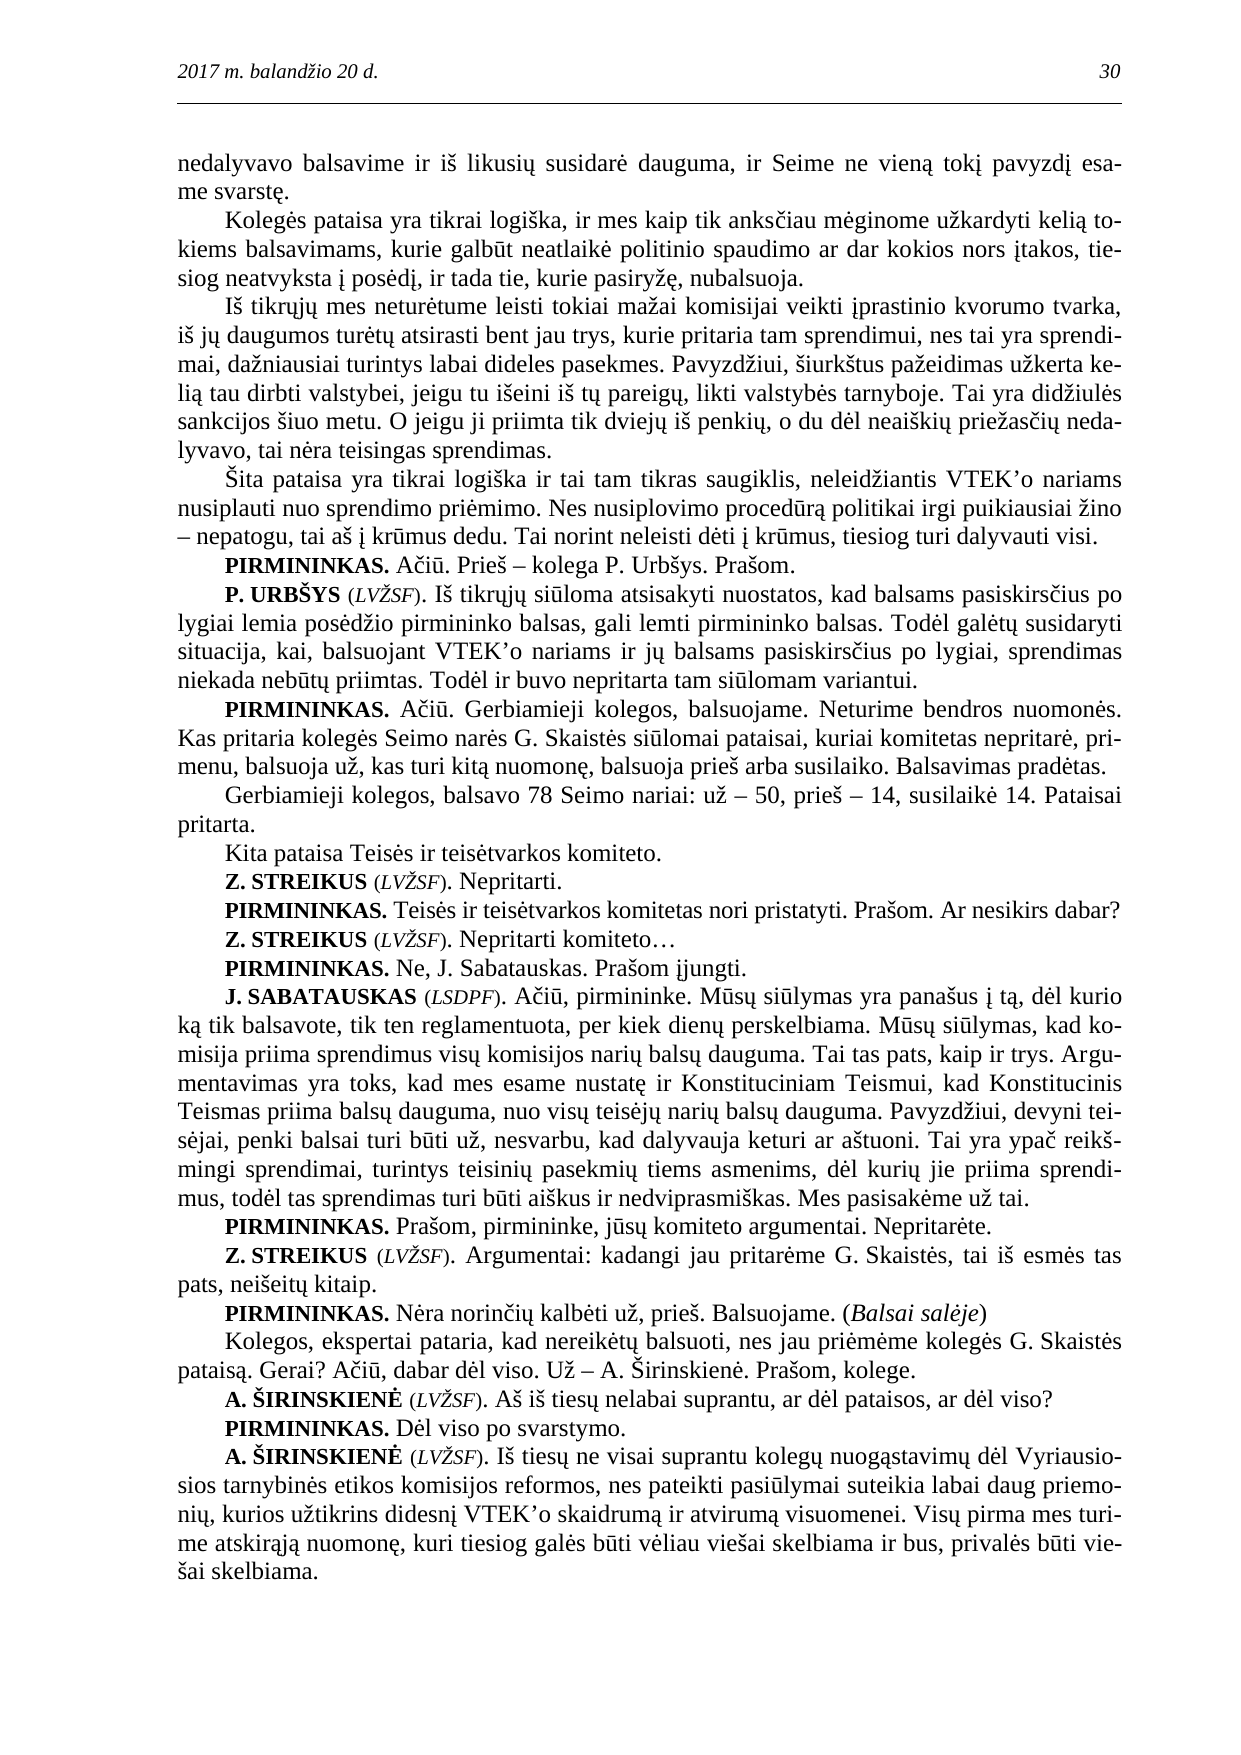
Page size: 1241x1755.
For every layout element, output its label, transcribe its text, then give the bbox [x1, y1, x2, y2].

text Ger­bia­mie­ji ko­le­gos, bal­sa­vo 78 Sei­mo na­riai: už – 50, prieš – 14, su­si­lai­kė 14. Pa­tai­sai pri­tar­ta. [177, 780, 1122, 838]
text Ki­ta pa­tai­sa Tei­sės ir tei­sėt­var­kos ko­mi­te­to. [177, 838, 1122, 866]
text PIRMININKAS. Pra­šom, pir­mi­nin­ke, jū­sų ko­mi­te­to ar­gu­men­tai. Ne­pri­ta­rė­te. [177, 1211, 1122, 1240]
text PIRMININKAS. Ačiū. Prieš – ko­le­ga P. Urb­šys. Pra­šom. [177, 550, 1122, 579]
text PIRMININKAS. Tei­sės ir tei­sėt­var­kos ko­mi­te­tas no­ri pri­sta­ty­ti. Pra­šom. Ar ne­si­kirs da­bar? [177, 895, 1122, 924]
text J. SABATAUSKAS (LSDPF). Ačiū, pir­mi­nin­ke. Mū­sų siū­ly­mas yra pa­na­šus į tą, dėl ku­rio ką tik bal­sa­vo­te, tik ten reg­la­men­tuo­ta, per kiek die­nų per­skel­bia­ma. Mū­sų siū­ly­mas, kad ko­mi­si­ja pri­ima spren­di­mus vi­sų ko­mi­si­jos na­rių bal­sų dau­gu­ma. Tai tas pats, kaip ir trys. Ar­gu­men­ta­vi­mas yra toks, kad mes esa­me nu­sta­tę ir Kon­sti­tu­ci­niam Teis­mui, kad Kon­sti­tu­ci­nis Teis­mas pri­ima bal­sų dau­gu­ma, nuo vi­sų tei­sė­jų na­rių bal­sų dau­gu­ma. Pa­vyz­džiui, de­vy­ni tei­sė­jai, pen­ki bal­sai tu­ri bū­ti už, ne­svar­bu, kad da­ly­vau­ja ke­tu­ri ar aš­tuo­ni. Tai yra ypač reikš­min­gi spren­di­mai, tu­rin­tys tei­si­nių pa­sek­mių tiems as­me­nims, dėl ku­rių jie pri­ima spren­di­mus, to­dėl tas spren­di­mas tu­ri bū­ti aiš­kus ir ne­dvip­ras­miš­kas. Mes pa­si­sa­kė­me už tai. [177, 981, 1122, 1211]
text A. ŠIRINSKIENĖ (LVŽSF). Iš tie­sų ne vi­sai su­pran­tu ko­le­gų nuo­gąs­ta­vi­mų dėl Vy­riau­sio­sios tar­ny­bi­nės eti­kos ko­mi­si­jos re­for­mos, nes pa­teik­ti pa­siū­ly­mai su­tei­kia la­bai daug prie­mo­nių, ku­rios už­tik­rins di­des­nį VTEKʼo skaid­ru­mą ir at­vi­ru­mą vi­suo­me­nei. Vi­sų pir­ma mes tu­ri­me at­ski­rą­ją nuo­mo­nę, ku­ri tie­siog ga­lės bū­ti vė­liau vie­šai skel­bia­ma ir bus, pri­va­lės bū­ti vie­šai skel­bia­ma. [177, 1441, 1122, 1585]
text PIRMININKAS. Ne, J. Sa­ba­taus­kas. Pra­šom įjung­ti. [177, 953, 1122, 981]
text PIRMININKAS. Nė­ra no­rin­čių kal­bė­ti už, prieš. Bal­suo­ja­me. (Bal­sai sa­lė­je) [177, 1298, 1122, 1326]
text Ko­le­gės pa­tai­sa yra tik­rai lo­giš­ka, ir mes kaip tik anks­čiau mė­gi­no­me už­kar­dy­ti ke­lią to­kiems bal­sa­vi­mams, ku­rie gal­būt ne­at­lai­kė po­li­ti­nio spau­di­mo ar dar ko­kios nors įta­kos, tie­siog ne­at­vyks­ta į po­sė­dį, ir ta­da tie, ku­rie pa­si­ry­žę, nu­bal­suo­ja. [177, 205, 1122, 291]
text Z. STREIKUS (LVŽSF). Ar­gu­men­tai: ka­dan­gi jau pri­ta­rė­me G. Skais­tės, tai iš es­mės tas pats, ne­iš­ei­tų ki­taip. [177, 1240, 1122, 1298]
text A. ŠIRINSKIENĖ (LVŽSF). Aš iš tie­sų ne­la­bai su­pran­tu, ar dėl pa­tai­sos, ar dėl vi­so? [177, 1384, 1122, 1413]
text neda­ly­va­vo bal­sa­vi­me ir iš li­ku­sių su­si­da­rė dau­gu­ma, ir Sei­me ne vie­ną to­kį pa­vyz­dį esa­me svars­tę. [177, 148, 1122, 205]
text Iš tik­rų­jų mes ne­tu­rė­tu­me leis­ti to­kiai ma­žai ko­mi­si­jai veik­ti įpras­ti­nio kvo­ru­mo tvar­ka, iš jų dau­gu­mos tu­rė­tų at­si­ras­ti bent jau trys, ku­rie pri­ta­ria tam spren­di­mui, nes tai yra spren­di­mai, daž­niau­siai tu­rin­tys la­bai di­de­les pa­sek­mes. Pa­vyz­džiui, šiurkš­tus pa­žei­di­mas už­ker­ta ke­lią tau dirb­ti vals­ty­bei, jei­gu tu iš­ei­ni iš tų pa­rei­gų, lik­ti vals­ty­bės tar­ny­bo­je. Tai yra di­džiu­lės sank­ci­jos šiuo me­tu. O jei­gu ji pri­im­ta tik dvie­jų iš pen­kių, o du dėl ne­aiš­kių prie­žas­čių ne­da­ly­va­vo, tai nė­ra tei­sin­gas spren­di­mas. [177, 291, 1122, 464]
text Z. STREIKUS (LVŽSF). Ne­pri­tar­ti ko­mi­te­to… [177, 924, 1122, 953]
text Ko­le­gos, eks­per­tai pa­ta­ria, kad ne­rei­kė­tų bal­suo­ti, nes jau pri­ėmė­me ko­le­gės G. Skais­tės pa­tai­są. Ge­rai? Ačiū, da­bar dėl vi­so. Už – A. Ši­rins­kie­nė. Pra­šom, ko­le­ge. [177, 1326, 1122, 1384]
text PIRMININKAS. Dėl vi­so po svars­ty­mo. [177, 1413, 1122, 1441]
text P. URBŠYS (LVŽSF). Iš tik­rų­jų siū­lo­ma at­si­sa­ky­ti nuo­sta­tos, kad bal­sams pa­si­skirs­čius po ly­giai le­mia po­sė­džio pir­mi­nin­ko bal­sas, ga­li lem­ti pir­mi­nin­ko bal­sas. To­dėl ga­lė­tų su­si­da­ry­ti si­tu­a­ci­ja, kai, bal­suo­jant VTEK’o na­riams ir jų bal­sams pa­si­skirs­čius po ly­giai, spren­di­mas nie­ka­da ne­bū­tų pri­im­tas. To­dėl ir bu­vo ne­pri­tar­ta tam siū­lo­mam va­rian­tui. [177, 579, 1122, 694]
text Z. STREIKUS (LVŽSF). Ne­pri­tar­ti. [177, 866, 1122, 895]
text Ši­ta pa­tai­sa yra tik­rai lo­giš­ka ir tai tam tik­ras sau­gik­lis, ne­lei­džian­tis VTEK’o na­riams nu­si­plau­ti nuo spren­di­mo pri­ėmi­mo. Nes nu­si­plo­vi­mo pro­ce­dū­rą po­li­ti­kai ir­gi pui­kiau­siai ži­no – ne­pa­to­gu, tai aš į krū­mus de­du. Tai no­rint ne­leis­ti dė­ti į krū­mus, tie­siog tu­ri da­ly­vau­ti vi­si. [177, 464, 1122, 550]
text PIRMININKAS. Ačiū. Ger­bia­mie­ji ko­le­gos, bal­suo­ja­me. Ne­tu­ri­me ben­dros nuo­mo­nės. Kas pri­ta­ria ko­le­gės Sei­mo na­rės G. Skais­tės siū­lo­mai pa­tai­sai, ku­riai ko­mi­te­tas ne­pri­ta­rė, pri­me­nu, bal­suo­ja už, kas tu­ri ki­tą nuo­mo­nę, bal­suo­ja prieš ar­ba su­si­lai­ko. Bal­sa­vi­mas pra­dė­tas. [177, 694, 1122, 780]
